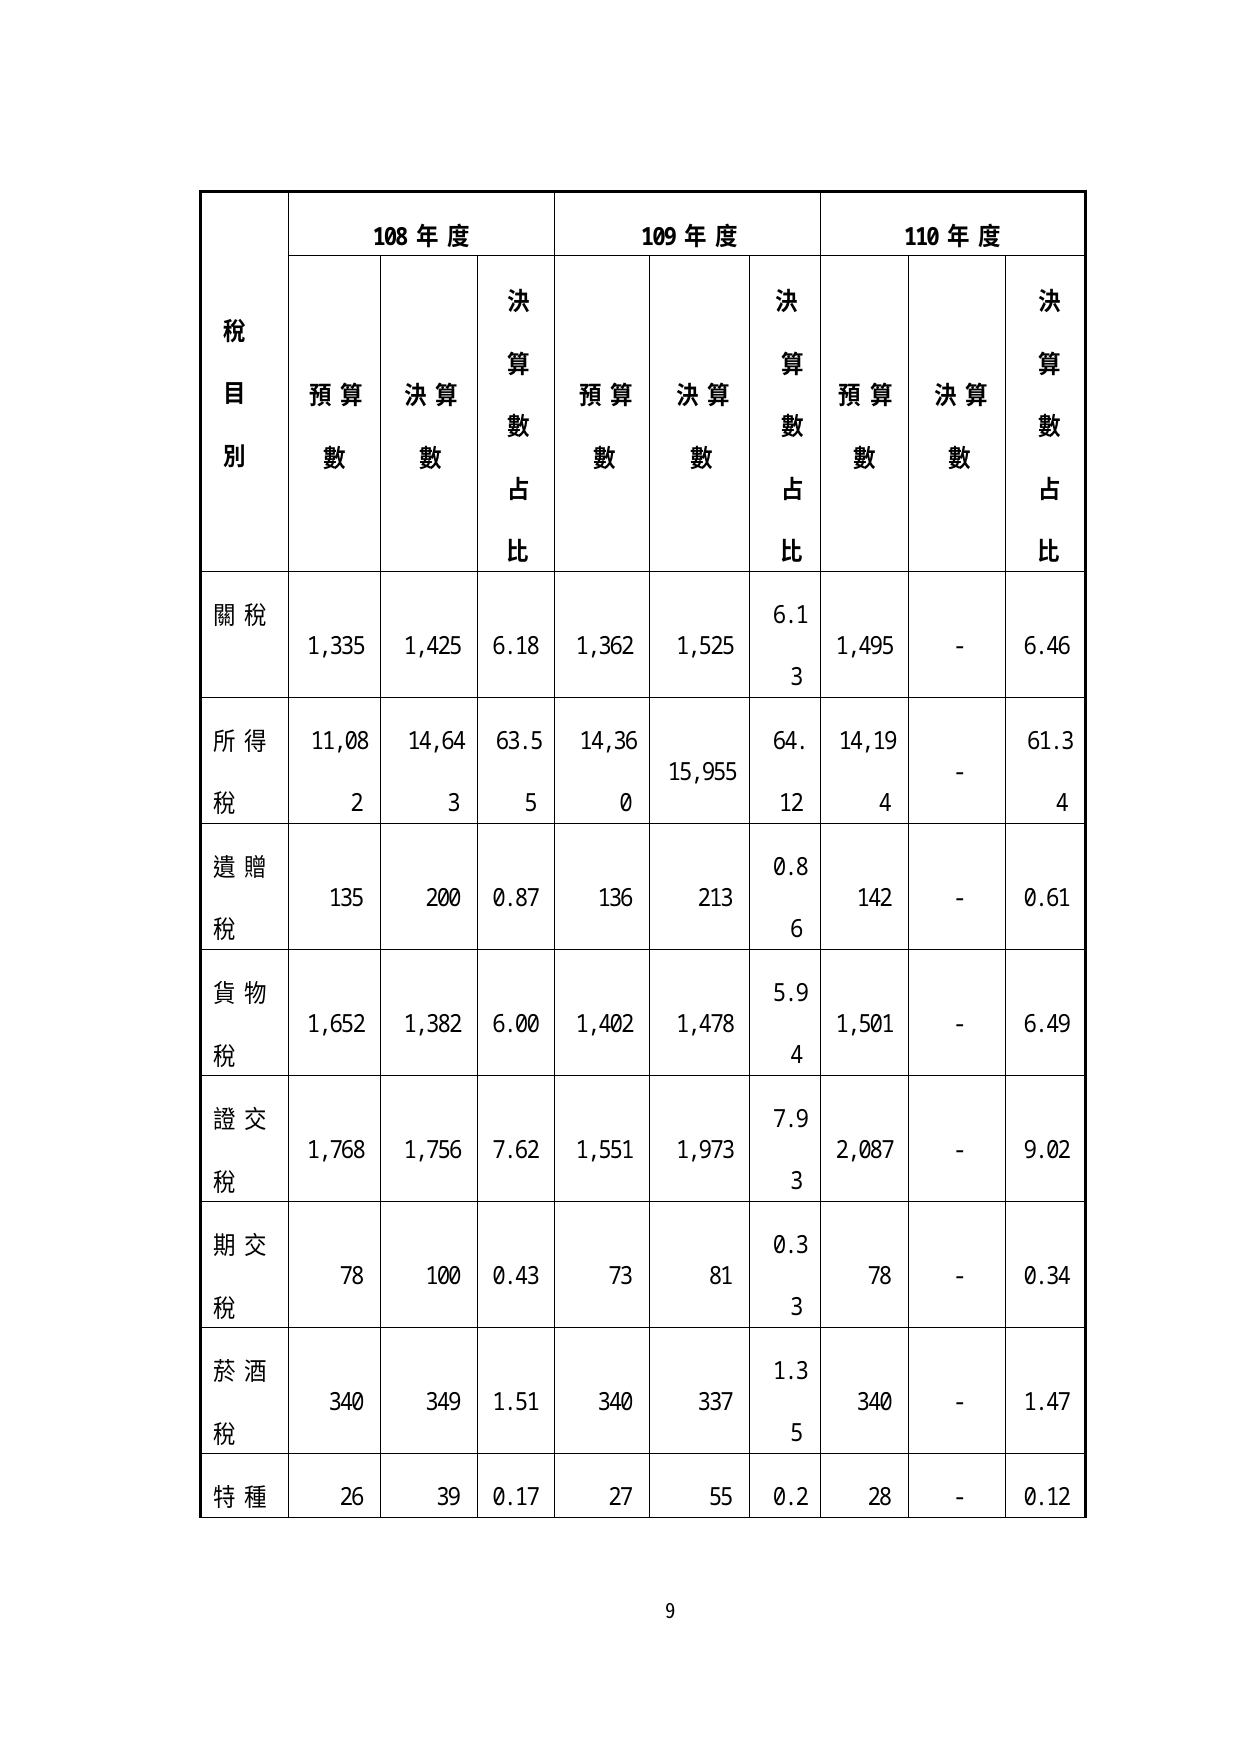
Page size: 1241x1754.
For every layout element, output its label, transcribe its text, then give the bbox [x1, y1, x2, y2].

table_cell 1,525 [650, 572, 749, 697]
table_cell 6.13 [750, 572, 820, 697]
table_cell - [909, 1076, 1005, 1201]
table_cell 73 [555, 1202, 649, 1327]
table_cell 決算數占比 [1006, 256, 1084, 571]
table_cell 6.49 [1006, 950, 1084, 1075]
table_cell 期交稅 [202, 1202, 288, 1327]
table_cell - [909, 1328, 1005, 1453]
table_cell 61.34 [1006, 698, 1084, 823]
table_cell 63.55 [478, 698, 554, 823]
table_cell - [909, 1202, 1005, 1327]
table_cell 0.2 [750, 1454, 820, 1517]
table_header 稅目別 [202, 193, 288, 571]
table_cell 0.61 [1006, 824, 1084, 949]
table_cell 340 [821, 1328, 908, 1453]
table_cell 0.33 [750, 1202, 820, 1327]
table_cell 1,768 [289, 1076, 380, 1201]
table_cell - [909, 824, 1005, 949]
table_cell 預算數 [289, 256, 380, 571]
table_cell 0.34 [1006, 1202, 1084, 1327]
table_cell 關稅 [202, 572, 288, 697]
table_cell 78 [821, 1202, 908, 1327]
table_cell 1,652 [289, 950, 380, 1075]
table_cell 213 [650, 824, 749, 949]
table_cell 7.93 [750, 1076, 820, 1201]
table_cell 55 [650, 1454, 749, 1517]
table_cell 11,082 [289, 698, 380, 823]
table_cell - [909, 698, 1005, 823]
table_cell 貨物稅 [202, 950, 288, 1075]
table_cell 100 [381, 1202, 477, 1327]
table_cell 142 [821, 824, 908, 949]
table_cell 1,478 [650, 950, 749, 1075]
table_cell 特種 [202, 1454, 288, 1517]
table_cell 1,551 [555, 1076, 649, 1201]
table_cell 預算數 [555, 256, 649, 571]
table_cell 決算數 [909, 256, 1005, 571]
table_cell 14,643 [381, 698, 477, 823]
table_cell 28 [821, 1454, 908, 1517]
table_cell 64.12 [750, 698, 820, 823]
table_cell 所得稅 [202, 698, 288, 823]
table_cell - [909, 950, 1005, 1075]
table_cell 1,362 [555, 572, 649, 697]
table_cell 81 [650, 1202, 749, 1327]
table_cell 6.46 [1006, 572, 1084, 697]
table_cell 1.51 [478, 1328, 554, 1453]
table_cell 1,501 [821, 950, 908, 1075]
table_cell 0.12 [1006, 1454, 1084, 1517]
table_cell 決算數 [381, 256, 477, 571]
table_cell 證交稅 [202, 1076, 288, 1201]
table_cell 14,360 [555, 698, 649, 823]
table_cell 6.00 [478, 950, 554, 1075]
table_cell 決算數占比 [750, 256, 820, 571]
table_cell 200 [381, 824, 477, 949]
table_cell 決算數 [650, 256, 749, 571]
table_cell 遺贈稅 [202, 824, 288, 949]
table_cell 1,402 [555, 950, 649, 1075]
table_cell 78 [289, 1202, 380, 1327]
table_cell 6.18 [478, 572, 554, 697]
table_cell 1.35 [750, 1328, 820, 1453]
table_cell 菸酒稅 [202, 1328, 288, 1453]
table_cell - [909, 1454, 1005, 1517]
table_cell 0.43 [478, 1202, 554, 1327]
table_cell 136 [555, 824, 649, 949]
table_cell 1,425 [381, 572, 477, 697]
table_cell 39 [381, 1454, 477, 1517]
table_cell - [909, 572, 1005, 697]
table_cell 0.17 [478, 1454, 554, 1517]
table_cell 14,194 [821, 698, 908, 823]
table_cell 7.62 [478, 1076, 554, 1201]
table_cell 決算數占比 [478, 256, 554, 571]
table_cell 1,382 [381, 950, 477, 1075]
table_cell 340 [289, 1328, 380, 1453]
table_cell 27 [555, 1454, 649, 1517]
table_cell 1,973 [650, 1076, 749, 1201]
table_cell 337 [650, 1328, 749, 1453]
table_cell 1,495 [821, 572, 908, 697]
table_cell 340 [555, 1328, 649, 1453]
table_header 108年度 [289, 193, 554, 255]
table_cell 349 [381, 1328, 477, 1453]
table_cell 0.87 [478, 824, 554, 949]
table_header 109年度 [555, 193, 820, 255]
table_cell 0.86 [750, 824, 820, 949]
table_cell 5.94 [750, 950, 820, 1075]
table_cell 26 [289, 1454, 380, 1517]
table_cell 1,335 [289, 572, 380, 697]
table_cell 15,955 [650, 698, 749, 823]
table_cell 1.47 [1006, 1328, 1084, 1453]
table_cell 2,087 [821, 1076, 908, 1201]
table_cell 9.02 [1006, 1076, 1084, 1201]
table_header 110年度 [821, 193, 1084, 255]
table_cell 135 [289, 824, 380, 949]
table_cell 1,756 [381, 1076, 477, 1201]
table_cell 預算數 [821, 256, 908, 571]
